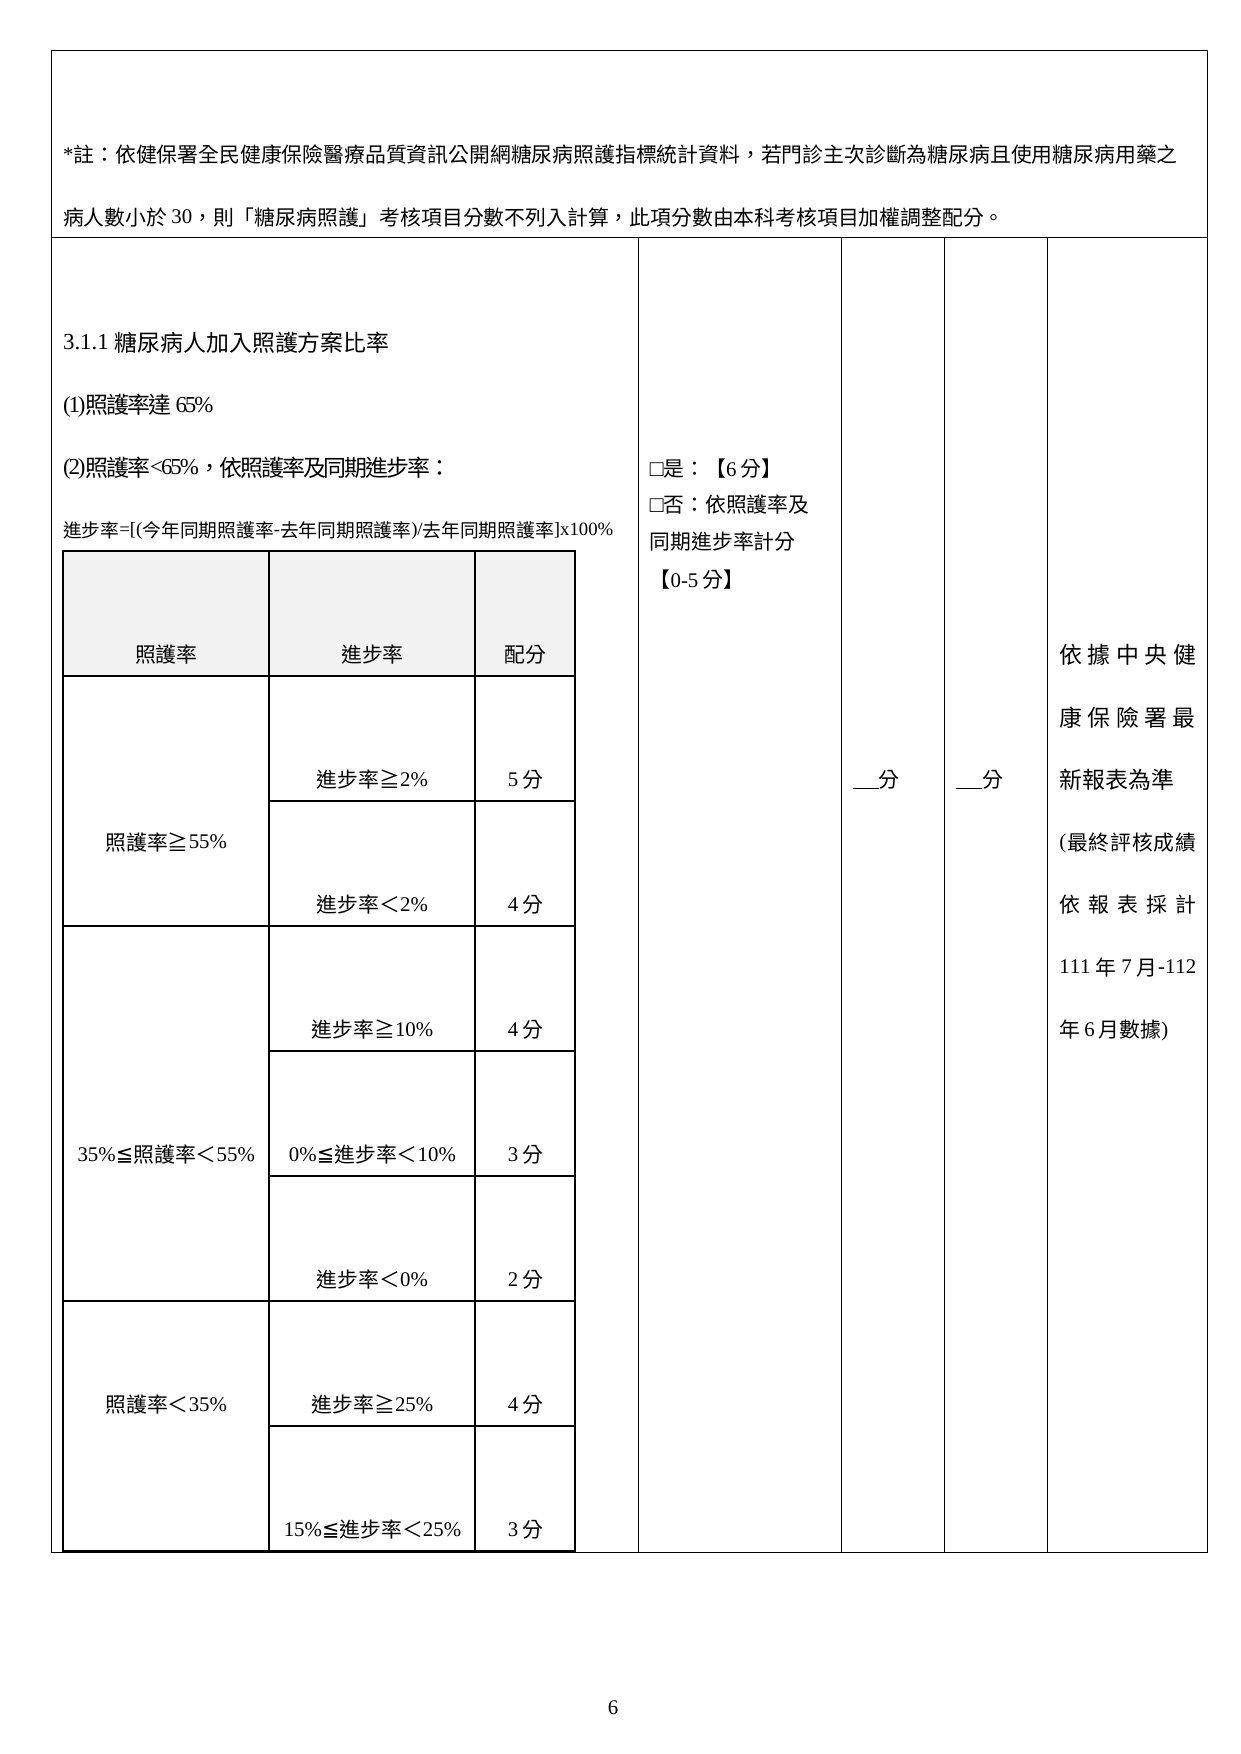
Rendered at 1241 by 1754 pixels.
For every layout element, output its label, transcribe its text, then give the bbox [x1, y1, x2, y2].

table_cell 進步率≧2% [270, 677, 474, 800]
table_cell 進步率＜0% [270, 1177, 474, 1300]
table_cell 35%≦照護率＜55% [64, 927, 268, 1300]
table_cell 3.1.1 糖尿病人加入照護方案比率 (1)照護率達65% (2)照護率<65%，依照護率及同期進步率： 進步率=[(今年同期照護率-去年同期照護率)/去年同期照護率]x100% [52, 238, 638, 1552]
table_cell 4分 [476, 1302, 574, 1425]
table_cell 進步率≧10% [270, 927, 474, 1050]
table_cell 照護率≧55% [64, 677, 268, 925]
table_cell □是：【6分】 □否：依照護率及同期進步率計分【0-5分】 [639, 238, 841, 1552]
table_cell 分 [842, 238, 944, 1552]
table_cell 3分 [476, 1427, 574, 1550]
table_cell 0%≦進步率＜10% [270, 1052, 474, 1175]
table_header 照護率 [64, 552, 268, 675]
table_cell 2分 [476, 1177, 574, 1300]
table_header 進步率 [270, 552, 474, 675]
table_header 配分 [476, 552, 574, 675]
table_cell 進步率＜2% [270, 802, 474, 925]
table_cell 15%≦進步率＜25% [270, 1427, 474, 1550]
table_cell 4分 [476, 802, 574, 925]
table_cell 照護率＜35% [64, 1302, 268, 1550]
table_cell 依據中央健康保險署最新報表為準 (最終評核成績依報表採計111年7月-112年6月數據) [1048, 238, 1207, 1552]
table_cell *註：依健保署全民健康保險醫療品質資訊公開網糖尿病照護指標統計資料，若門診主次診斷為糖尿病且使用糖尿病用藥之病人數小於30，則「糖尿病照護」考核項目分數不列入計算，此項分數由本科考核項目加權調整配分。 [52, 51, 1207, 237]
table_cell 3分 [476, 1052, 574, 1175]
table_cell 分 [945, 238, 1047, 1552]
table_cell 進步率≧25% [270, 1302, 474, 1425]
table_cell 4分 [476, 927, 574, 1050]
table_cell 5分 [476, 677, 574, 800]
